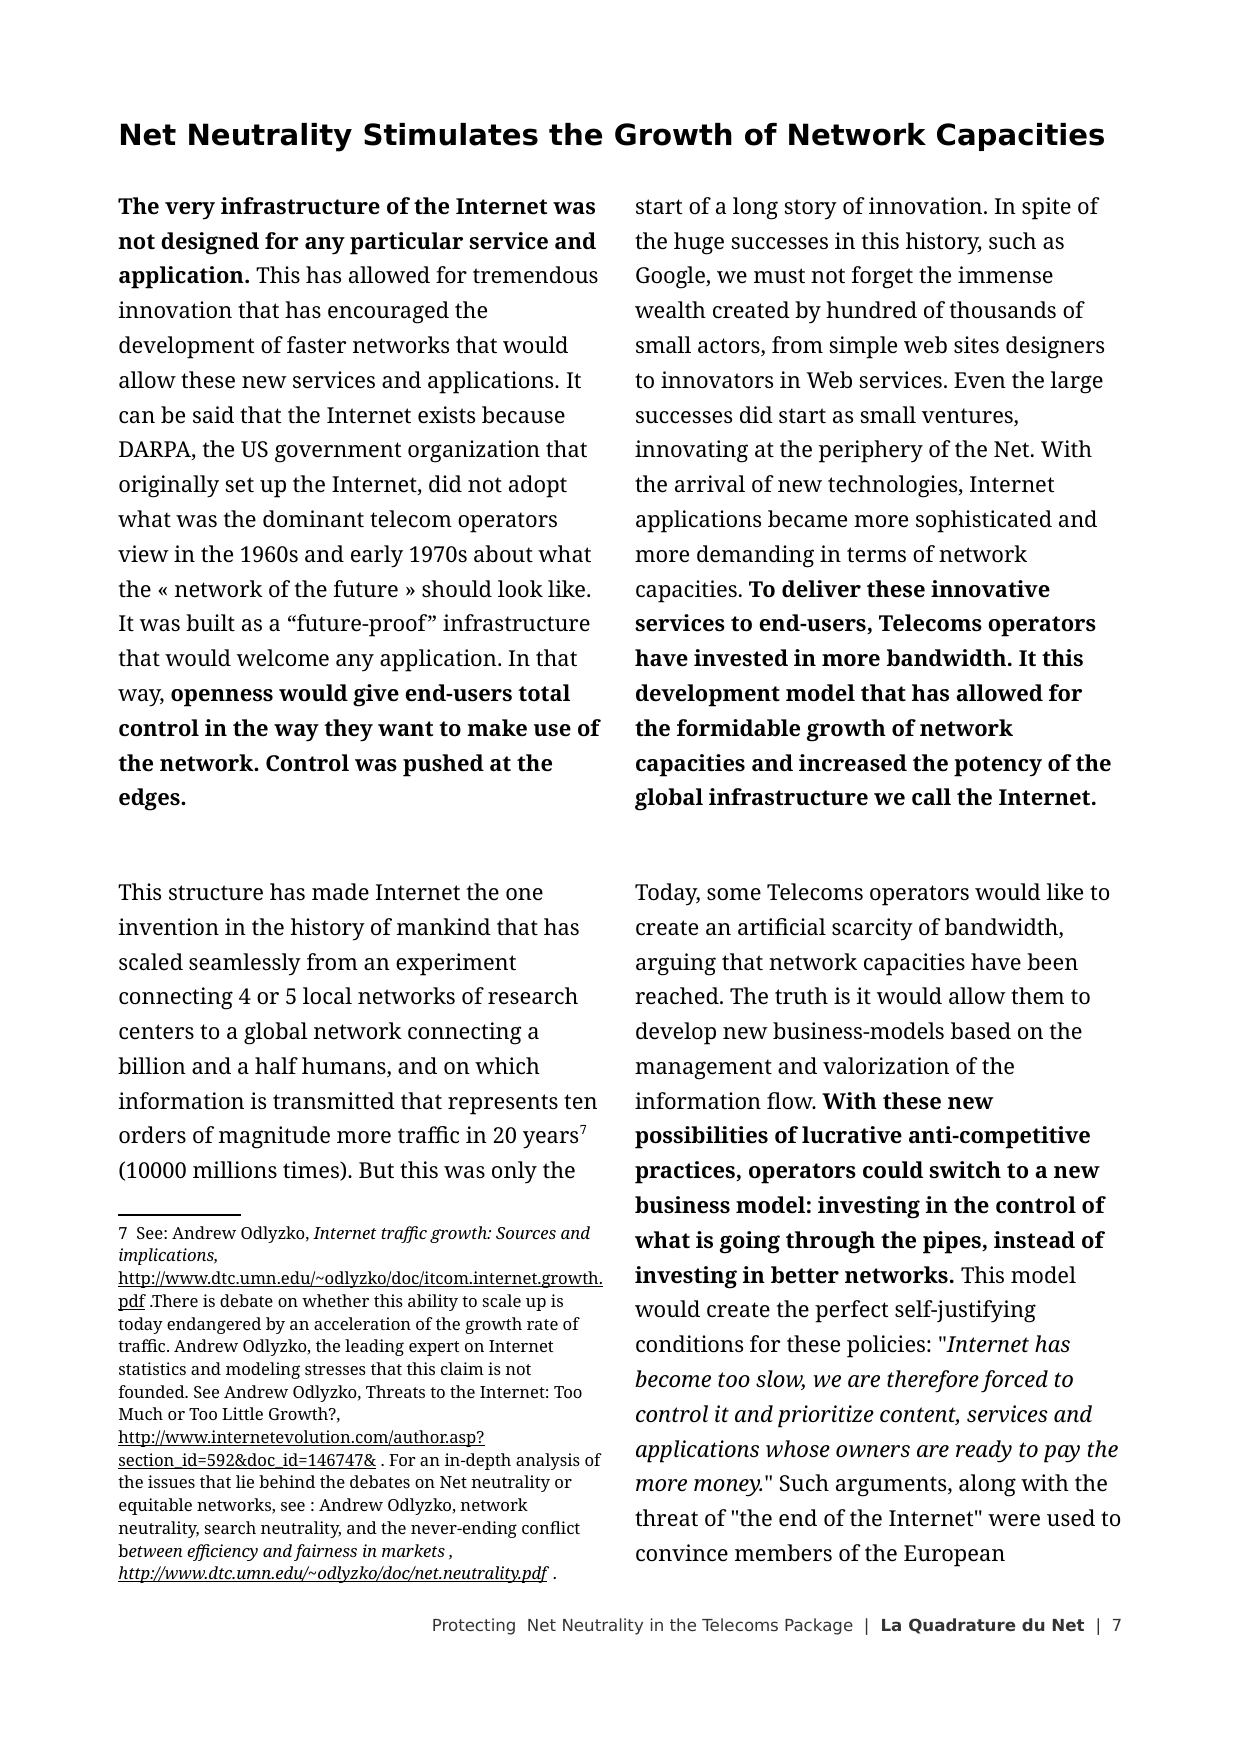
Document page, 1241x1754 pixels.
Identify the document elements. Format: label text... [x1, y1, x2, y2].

text See: Andrew Odlyzko, Internet traffic growth: Sources and implications, http://www.dtc.umn.edu/~odlyzko/doc/itcom.internet.growth.pdf .There is debate on whether this ability to scale up is today endangered by an acceleration of the growth rate of traffic. Andrew Odlyzko, the leading expert on Internet statistics and modeling stresses that this claim is not founded. See Andrew Odlyzko, Threats to the Internet: Too Much or Too Little Growth?, http://www.internetevolution.com/author.asp?section_id=592&doc_id=146747& . For an in-depth analysis of the issues that lie behind the debates on Net neutrality or equitable networks, see : Andrew Odlyzko, network neutrality, search neutrality, and the never-ending conflict between efficiency and fairness in markets , http://www.dtc.umn.edu/~odlyzko/doc/net.neutrality.pdf . [118, 1221, 605, 1585]
text Today, some Telecoms operators would like to create an artificial scarcity of bandwidth, arguing that network capacities have been reached. The truth is it would allow them to develop new business-models based on the management and valorization of the information flow. With these new possibilities of lucrative anti-competitive practices, operators could switch to a new business model: investing in the control of what is going through the pipes, instead of investing in better networks. This model would create the perfect self-justifying conditions for these policies: "Internet has become too slow, we are therefore forced to control it and prioritize content, services and applications whose owners are ready to pay the more money." Such arguments, along with the threat of "the end of the Internet" were used to convince members of the European [635, 877, 1122, 1568]
text This structure has made Internet the one invention in the history of mankind that has scaled seamlessly from an experiment connecting 4 or 5 local networks of research centers to a global network connecting a billion and a half humans, and on which information is transmitted that represents ten orders of magnitude more traffic in 20 years (10000 millions times). But this was only the [118, 877, 605, 1185]
subtitle Net Neutrality Stimulates the Growth of Network Capacities [118, 118, 1122, 152]
text start of a long story of innovation. In spite of the huge successes in this history, such as Google, we must not forget the immense wealth created by hundred of thousands of small actors, from simple web sites designers to innovators in Web services. Even the large successes did start as small ventures, innovating at the periphery of the Net. With the arrival of new technologies, Internet applications became more sophisticated and more demanding in terms of network capacities. To deliver these innovative services to end-users, Telecoms operators have invested in more bandwidth. It this development model that has allowed for the formidable growth of network capacities and increased the potency of the global infrastructure we call the Internet. [635, 191, 1122, 812]
text The very infrastructure of the Internet was not designed for any particular service and application. This has allowed for tremendous innovation that has encouraged the development of faster networks that would allow these new services and applications. It can be said that the Internet exists because DARPA, the US government organization that originally set up the Internet, did not adopt what was the dominant telecom operators view in the 1960s and early 1970s about what the « network of the future » should look like. It was built as a “future-proof” infrastructure that would welcome any application. In that way, openness would give end-users total control in the way they want to make use of the network. Control was pushed at the edges. [118, 191, 605, 812]
